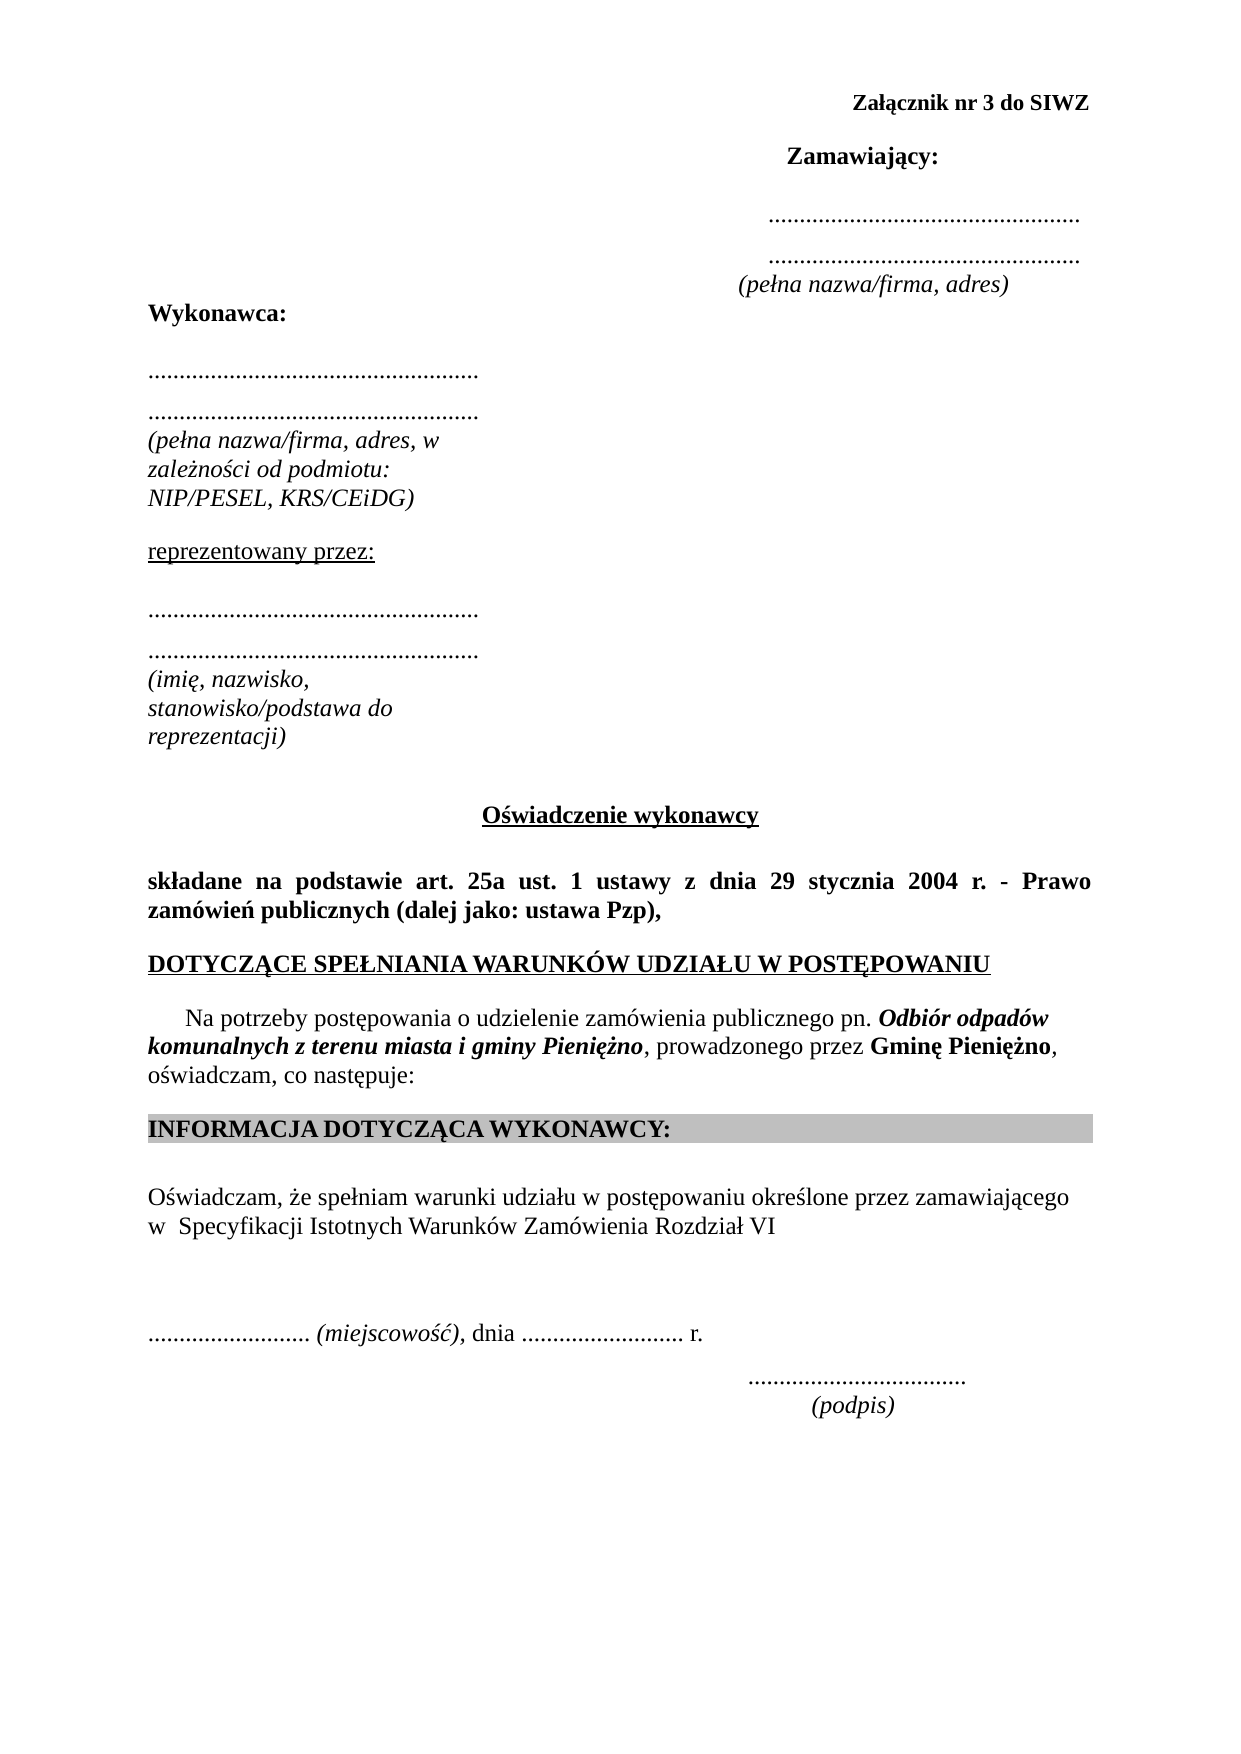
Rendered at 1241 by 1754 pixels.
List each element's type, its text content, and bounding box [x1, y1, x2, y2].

text ..................................................... [148, 594, 1093, 623]
text DOTYCZĄCE SPEŁNIANIA WARUNKÓW UDZIAŁU W POSTĘPOWANIU [148, 949, 1093, 978]
text Oświadczenie wykonawcy [148, 800, 1093, 829]
text ................................... [748, 1361, 1093, 1390]
text ..................................................... [148, 355, 1093, 384]
text (pełna nazwa/firma, adres) [738, 269, 1093, 298]
text .......................... (miejscowość), dnia .......................... r. [148, 1318, 1093, 1347]
text składane na podstawie art. 25a ust. 1 ustawy z dnia 29 stycznia 2004 r. - Prawo zamówień publicznych (dalej jako: ustawa Pzp), [148, 866, 1093, 924]
text INFORMACJA DOTYCZĄCA WYKONAWCY: [148, 1114, 1093, 1143]
text Wykonawca: [148, 298, 1093, 326]
text Zamawiający: [694, 141, 1093, 170]
text (pełna nazwa/firma, adres, w zależności od podmiotu: NIP/PESEL, KRS/CEiDG) [148, 425, 472, 511]
text .................................................. [768, 240, 1093, 269]
text reprezentowany przez: [148, 536, 1093, 565]
text Oświadczam, że spełniam warunki udziału w postępowaniu określone przez zamawiającego w Specyfikacji Istotnych Warunków Zamówienia Rozdział VI [148, 1182, 1093, 1239]
text Załącznik nr 3 do SIWZ [694, 89, 1093, 115]
text .................................................. [768, 199, 1093, 228]
text (podpis) [738, 1390, 1093, 1419]
text Na potrzeby postępowania o udzielenie zamówienia publicznego pn. Odbiór odpadów komunalnych z terenu miasta i gminy Pieniężno, prowadzonego przez Gminę Pieniężno, oświadczam, co następuje: [148, 1003, 1093, 1089]
text ..................................................... [148, 396, 1093, 425]
text (imię, nazwisko, stanowisko/podstawa do reprezentacji) [148, 664, 472, 750]
text ..................................................... [148, 635, 1093, 664]
